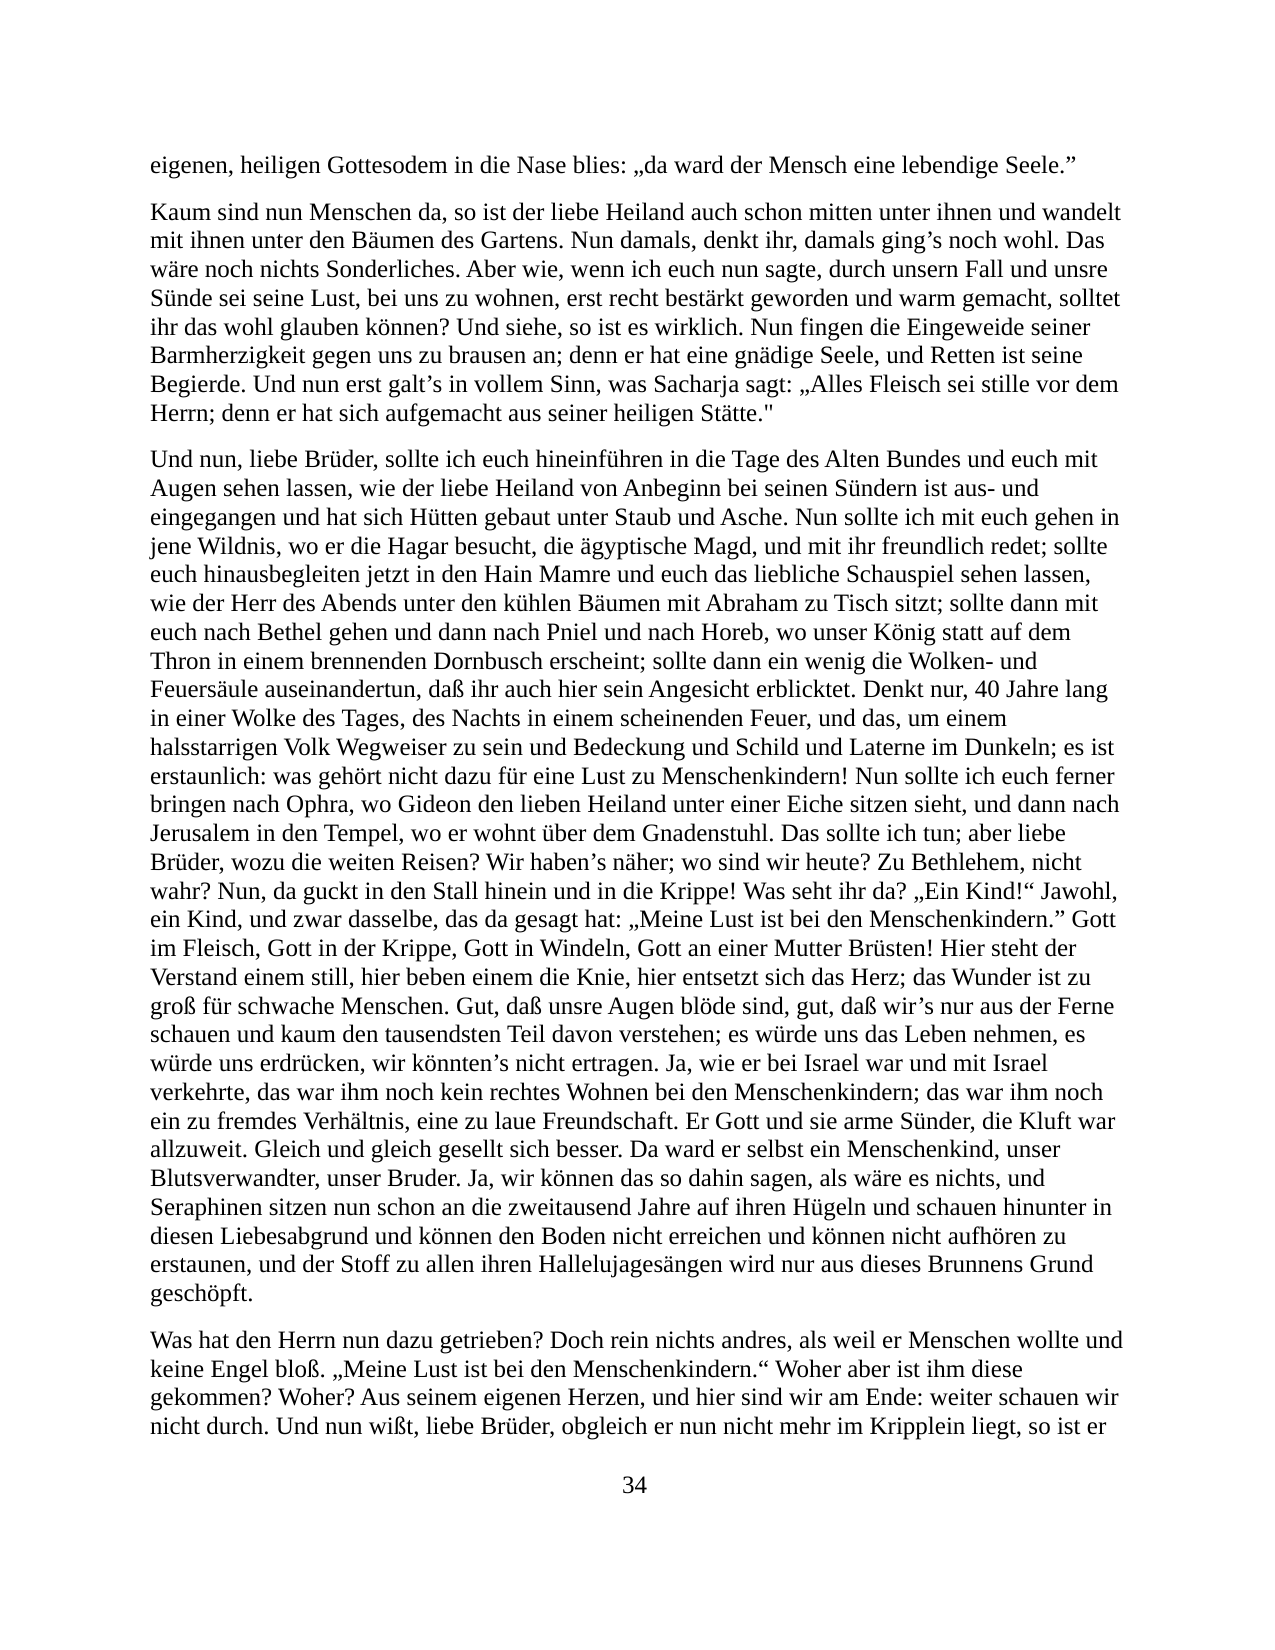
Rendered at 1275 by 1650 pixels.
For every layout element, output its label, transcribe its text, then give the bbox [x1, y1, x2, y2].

text Und nun, liebe Brüder, sollte ich euch hineinführen in die Tage des Alten Bundes und euch mit Augen sehen lassen, wie der liebe Heiland von Anbeginn bei seinen Sündern ist aus- und eingegangen und hat sich Hütten gebaut unter Staub und Asche. Nun sollte ich mit euch gehen in jene Wildnis, wo er die Hagar besucht, die ägyptische Magd, und mit ihr freundlich redet; sollte euch hinausbegleiten jetzt in den Hain Mamre und euch das liebliche Schauspiel sehen lassen, wie der Herr des Abends unter den kühlen Bäumen mit Abraham zu Tisch sitzt; sollte dann mit euch nach Bethel gehen und dann nach Pniel und nach Horeb, wo unser König statt auf dem Thron in einem brennenden Dornbusch erscheint; sollte dann ein wenig die Wolken- und Feuersäule auseinandertun, daß ihr auch hier sein Angesicht erblicktet. Denkt nur, 40 Jahre lang in einer Wolke des Tages, des Nachts in einem scheinenden Feuer, und das, um einem halsstarrigen Volk Wegweiser zu sein und Bedeckung und Schild und Laterne im Dunkeln; es ist erstaunlich: was gehört nicht dazu für eine Lust zu Menschenkindern! Nun sollte ich euch ferner bringen nach Ophra, wo Gideon den lieben Heiland unter einer Eiche sitzen sieht, und dann nach Jerusalem in den Tempel, wo er wohnt über dem Gnadenstuhl. Das sollte ich tun; aber liebe Brüder, wozu die weiten Reisen? Wir haben’s näher; wo sind wir heute? Zu Bethlehem, nicht wahr? Nun, da guckt in den Stall hinein und in die Krippe! Was seht ihr da? „Ein Kind!“ Jawohl, ein Kind, und zwar dasselbe, das da gesagt hat: „Meine Lust ist bei den Menschenkindern.” Gott im Fleisch, Gott in der Krippe, Gott in Windeln, Gott an einer Mutter Brüsten! Hier steht der Verstand einem still, hier beben einem die Knie, hier entsetzt sich das Herz; das Wunder ist zu groß für schwache Menschen. Gut, daß unsre Augen blöde sind, gut, daß wir’s nur aus der Ferne schauen und kaum den tausendsten Teil davon verstehen; es würde uns das Leben nehmen, es würde uns erdrücken, wir könnten’s nicht ertragen. Ja, wie er bei Israel war und mit Israel verkehrte, das war ihm noch kein rechtes Wohnen bei den Menschenkindern; das war ihm noch ein zu fremdes Verhältnis, eine zu laue Freundschaft. Er Gott und sie arme Sünder, die Kluft war allzuweit. Gleich und gleich gesellt sich besser. Da ward er selbst ein Menschenkind, unser Blutsverwandter, unser Bruder. Ja, wir können das so dahin sagen, als wäre es nichts, und Seraphinen sitzen nun schon an die zweitausend Jahre auf ihren Hügeln und schauen hinunter in diesen Liebesabgrund und können den Boden nicht erreichen und können nicht aufhören zu erstaunen, und der Stoff zu allen ihren Hallelujagesängen wird nur aus dieses Brunnens Grund geschöpft. [150, 444, 1125, 1307]
text eigenen, heiligen Gottesodem in die Nase blies: „da ward der Mensch eine lebendige Seele.” [150, 150, 1125, 179]
text Kaum sind nun Menschen da, so ist der liebe Heiland auch schon mitten unter ihnen und wandelt mit ihnen unter den Bäumen des Gartens. Nun damals, denkt ihr, damals ging’s noch wohl. Das wäre noch nichts Sonderliches. Aber wie, wenn ich euch nun sagte, durch unsern Fall und unsre Sünde sei seine Lust, bei uns zu wohnen, erst recht bestärkt geworden und warm gemacht, solltet ihr das wohl glauben können? Und siehe, so ist es wirklich. Nun fingen die Eingeweide seiner Barmherzigkeit gegen uns zu brausen an; denn er hat eine gnädige Seele, und Retten ist seine Begierde. Und nun erst galt’s in vollem Sinn, was Sacharja sagt: „Alles Fleisch sei stille vor dem Herrn; denn er hat sich aufgemacht aus seiner heiligen Stätte." [150, 197, 1125, 427]
text Was hat den Herrn nun dazu getrieben? Doch rein nichts andres, als weil er Menschen wollte und keine Engel bloß. „Meine Lust ist bei den Menschenkindern.“ Woher aber ist ihm diese gekommen? Woher? Aus seinem eigenen Herzen, und hier sind wir am Ende: weiter schauen wir nicht durch. Und nun wißt, liebe Brüder, obgleich er nun nicht mehr im Kripplein liegt, so ist er [150, 1325, 1125, 1440]
